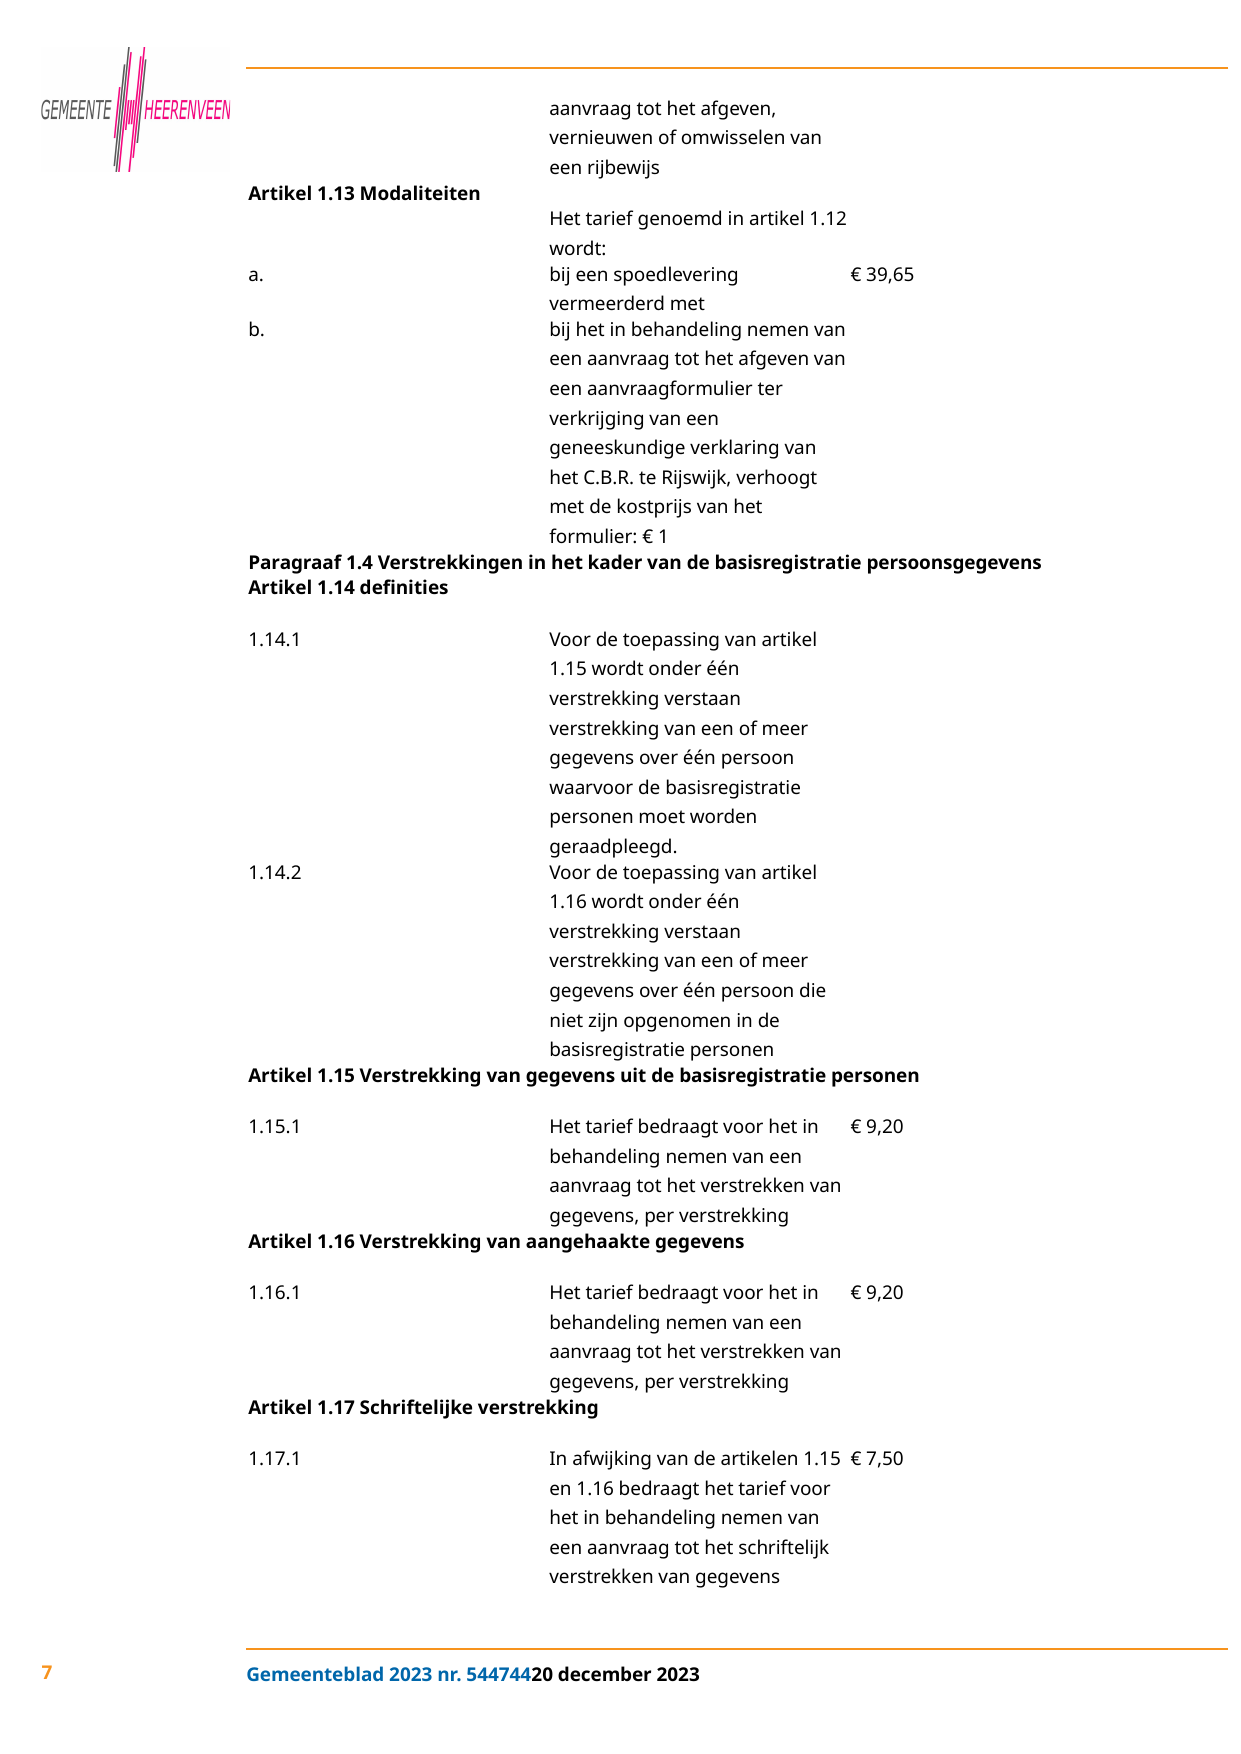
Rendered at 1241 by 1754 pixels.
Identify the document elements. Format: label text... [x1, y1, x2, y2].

table_cell bij het in behandeling nemen van een aanvraag tot het afgeven van een aanvraagformulier ter verkrijging van een geneeskundige verklaring van het C.B.R. te Rijswijk, verhoogt met de kostprijs van het formulier: € 1 [549, 316, 850, 549]
table_cell 1.14.2 [248, 859, 549, 1062]
table_cell [850, 205, 1152, 261]
table_cell [248, 95, 549, 180]
table_cell Artikel 1.17 Schriftelijke verstrekking [248, 1394, 1152, 1420]
table_cell Artikel 1.14 definities [248, 575, 1152, 600]
table_cell [248, 205, 549, 261]
table_cell [248, 1420, 549, 1445]
table_cell [850, 1420, 1152, 1445]
table_cell Het tarief bedraagt voor het in behandeling nemen van een aanvraag tot het verstrekken van gegevens, per verstrekking [549, 1114, 850, 1228]
table_cell Artikel 1.15 Verstrekking van gegevens uit de basisregistratie personen [248, 1062, 1152, 1088]
table_cell Het tarief genoemd in artikel 1.12 wordt: [549, 205, 850, 261]
picture [41, 47, 231, 172]
table_cell bij een spoedlevering vermeerderd met [549, 261, 850, 316]
table_cell € 7,50 [850, 1445, 1152, 1589]
table_cell € 9,20 [850, 1280, 1152, 1394]
table_cell [549, 600, 850, 626]
table_cell [549, 1088, 850, 1113]
table_cell Artikel 1.16 Verstrekking van aangehaakte gegevens [248, 1228, 1152, 1254]
table_cell [850, 1088, 1152, 1113]
table_cell [248, 1088, 549, 1113]
table_cell In afwijking van de artikelen 1.15 en 1.16 bedraagt het tarief voor het in behandeling nemen van een aanvraag tot het schriftelijk verstrekken van gegevens [549, 1445, 850, 1589]
table_cell Het tarief bedraagt voor het in behandeling nemen van een aanvraag tot het verstrekken van gegevens, per verstrekking [549, 1280, 850, 1394]
table_cell Artikel 1.13 Modaliteiten [248, 180, 1152, 205]
table_cell [248, 1254, 549, 1279]
table_cell aanvraag tot het afgeven, vernieuwen of omwisselen van een rijbewijs [549, 95, 850, 180]
table_cell [549, 1254, 850, 1279]
table_cell € 9,20 [850, 1114, 1152, 1228]
table_cell 1.16.1 [248, 1280, 549, 1394]
table_cell [850, 95, 1152, 180]
table_cell Voor de toepassing van artikel 1.15 wordt onder één verstrekking verstaan verstrekking van een of meer gegevens over één persoon waarvoor de basisregistratie personen moet worden geraadpleegd. [549, 626, 850, 859]
table_cell 1.17.1 [248, 1445, 549, 1589]
table_cell Paragraaf 1.4 Verstrekkingen in het kader van de basisregistratie persoonsgegevens [248, 549, 1152, 574]
table_cell [248, 600, 549, 626]
table_cell € 39,65 [850, 261, 1152, 316]
table_cell 1.14.1 [248, 626, 549, 859]
table_cell Voor de toepassing van artikel 1.16 wordt onder één verstrekking verstaan verstrekking van een of meer gegevens over één persoon die niet zijn opgenomen in de basisregistratie personen [549, 859, 850, 1062]
table_cell [549, 1420, 850, 1445]
table_cell a. [248, 261, 549, 316]
table_cell b. [248, 316, 549, 549]
table_cell [850, 626, 1152, 859]
table_cell [850, 316, 1152, 549]
table_cell 1.15.1 [248, 1114, 549, 1228]
table_cell [850, 600, 1152, 626]
table_cell [850, 859, 1152, 1062]
table_cell [850, 1254, 1152, 1279]
